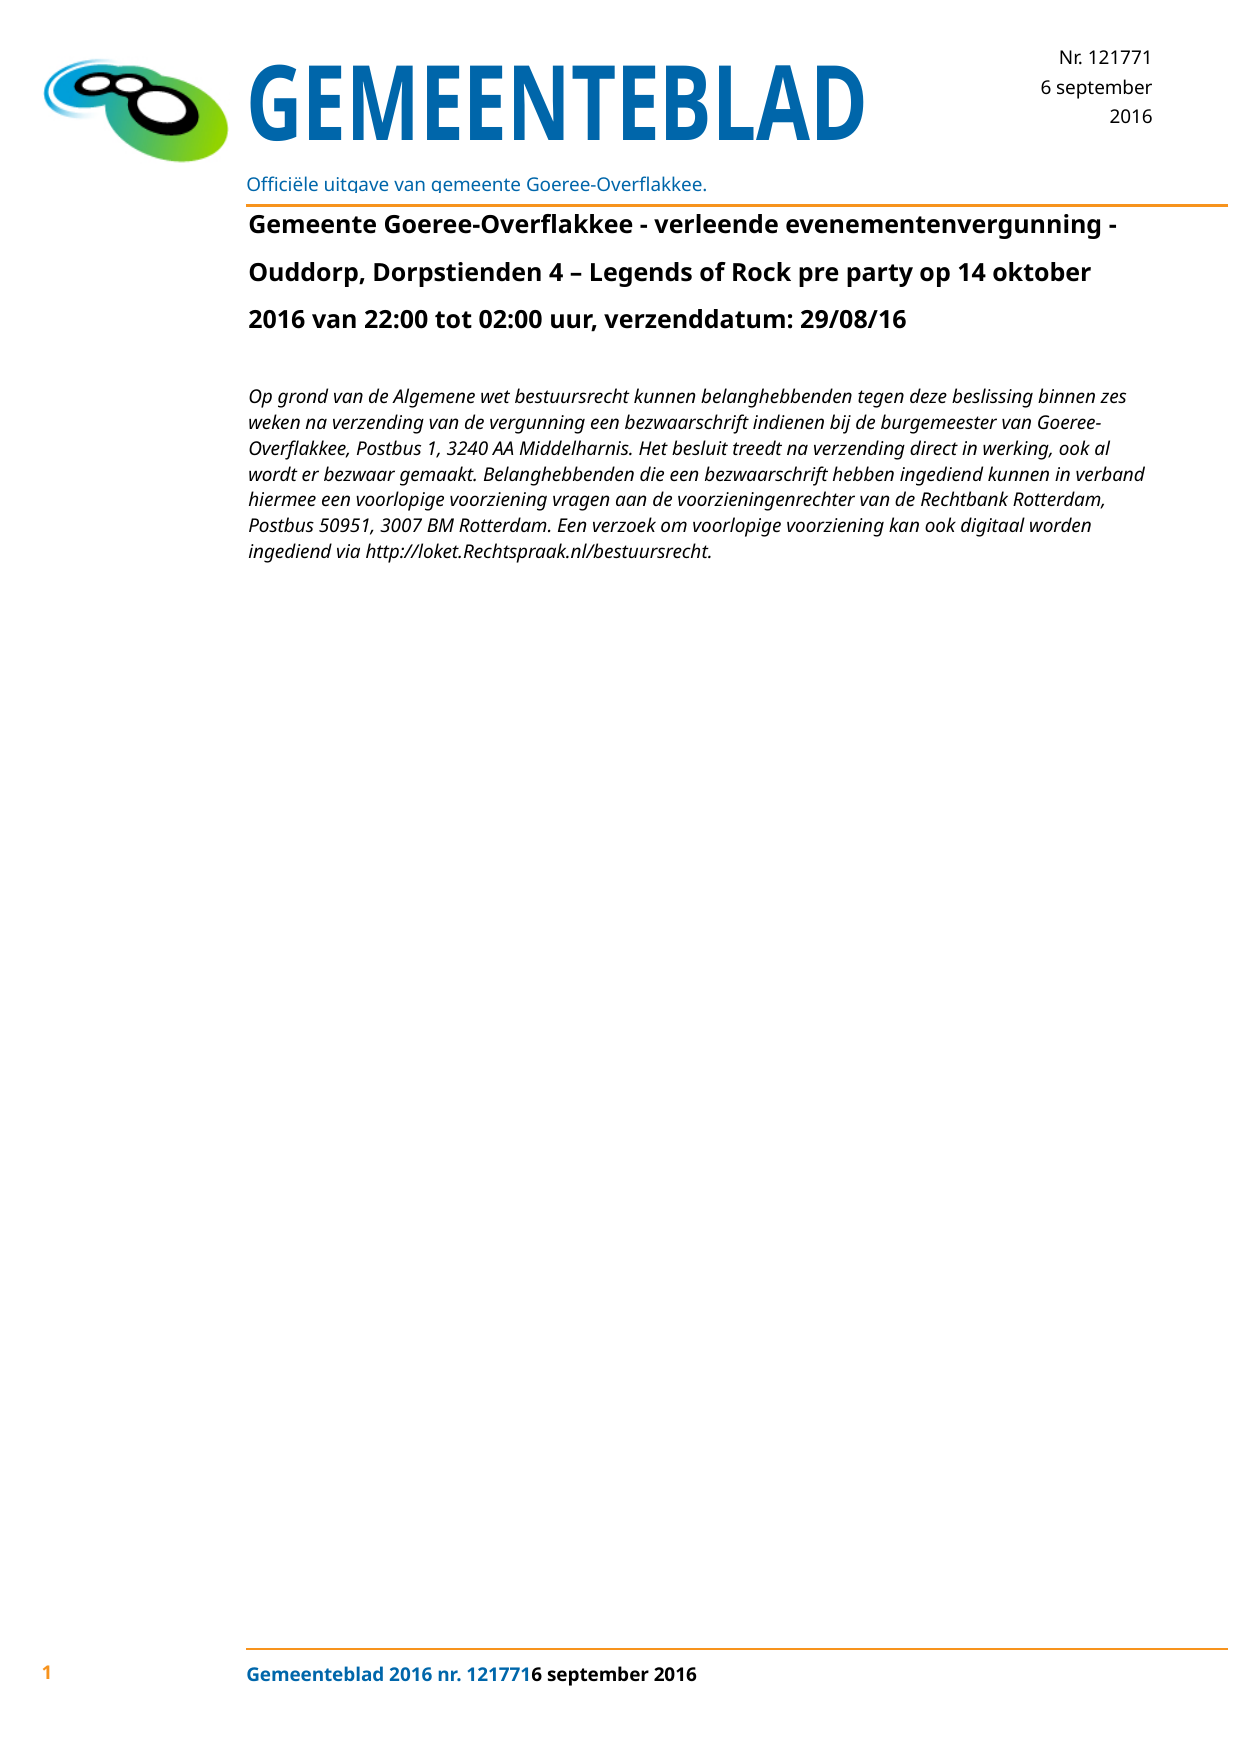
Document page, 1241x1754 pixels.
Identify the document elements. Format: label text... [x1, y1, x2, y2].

text Gemeente Goeree-Overflakkee - verleende evenementenvergunning - Ouddorp, Dorpstienden 4 – Legends of Rock pre party op 14 oktober 2016 van 22:00 tot 02:00 uur, verzenddatum: 29/08/16 [248, 207, 1152, 336]
picture [41, 47, 231, 172]
text Op grond van de Algemene wet bestuursrecht kunnen belanghebbenden tegen deze beslissing binnen zes weken na verzending van de vergunning een bezwaarschrift indienen bij de burgemeester van Goeree-Overflakkee, Postbus 1, 3240 AA Middelharnis. Het besluit treedt na verzending direct in werking, ook al wordt er bezwaar gemaakt. Belanghebbenden die een bezwaarschrift hebben ingediend kunnen in verband hiermee een voorlopige voorziening vragen aan de voorzieningenrechter van de Rechtbank Rotterdam, Postbus 50951, 3007 BM Rotterdam. Een verzoek om voorlopige voorziening kan ook digitaal worden ingediend via http://loket.Rechtspraak.nl/bestuursrecht. [248, 384, 1152, 564]
